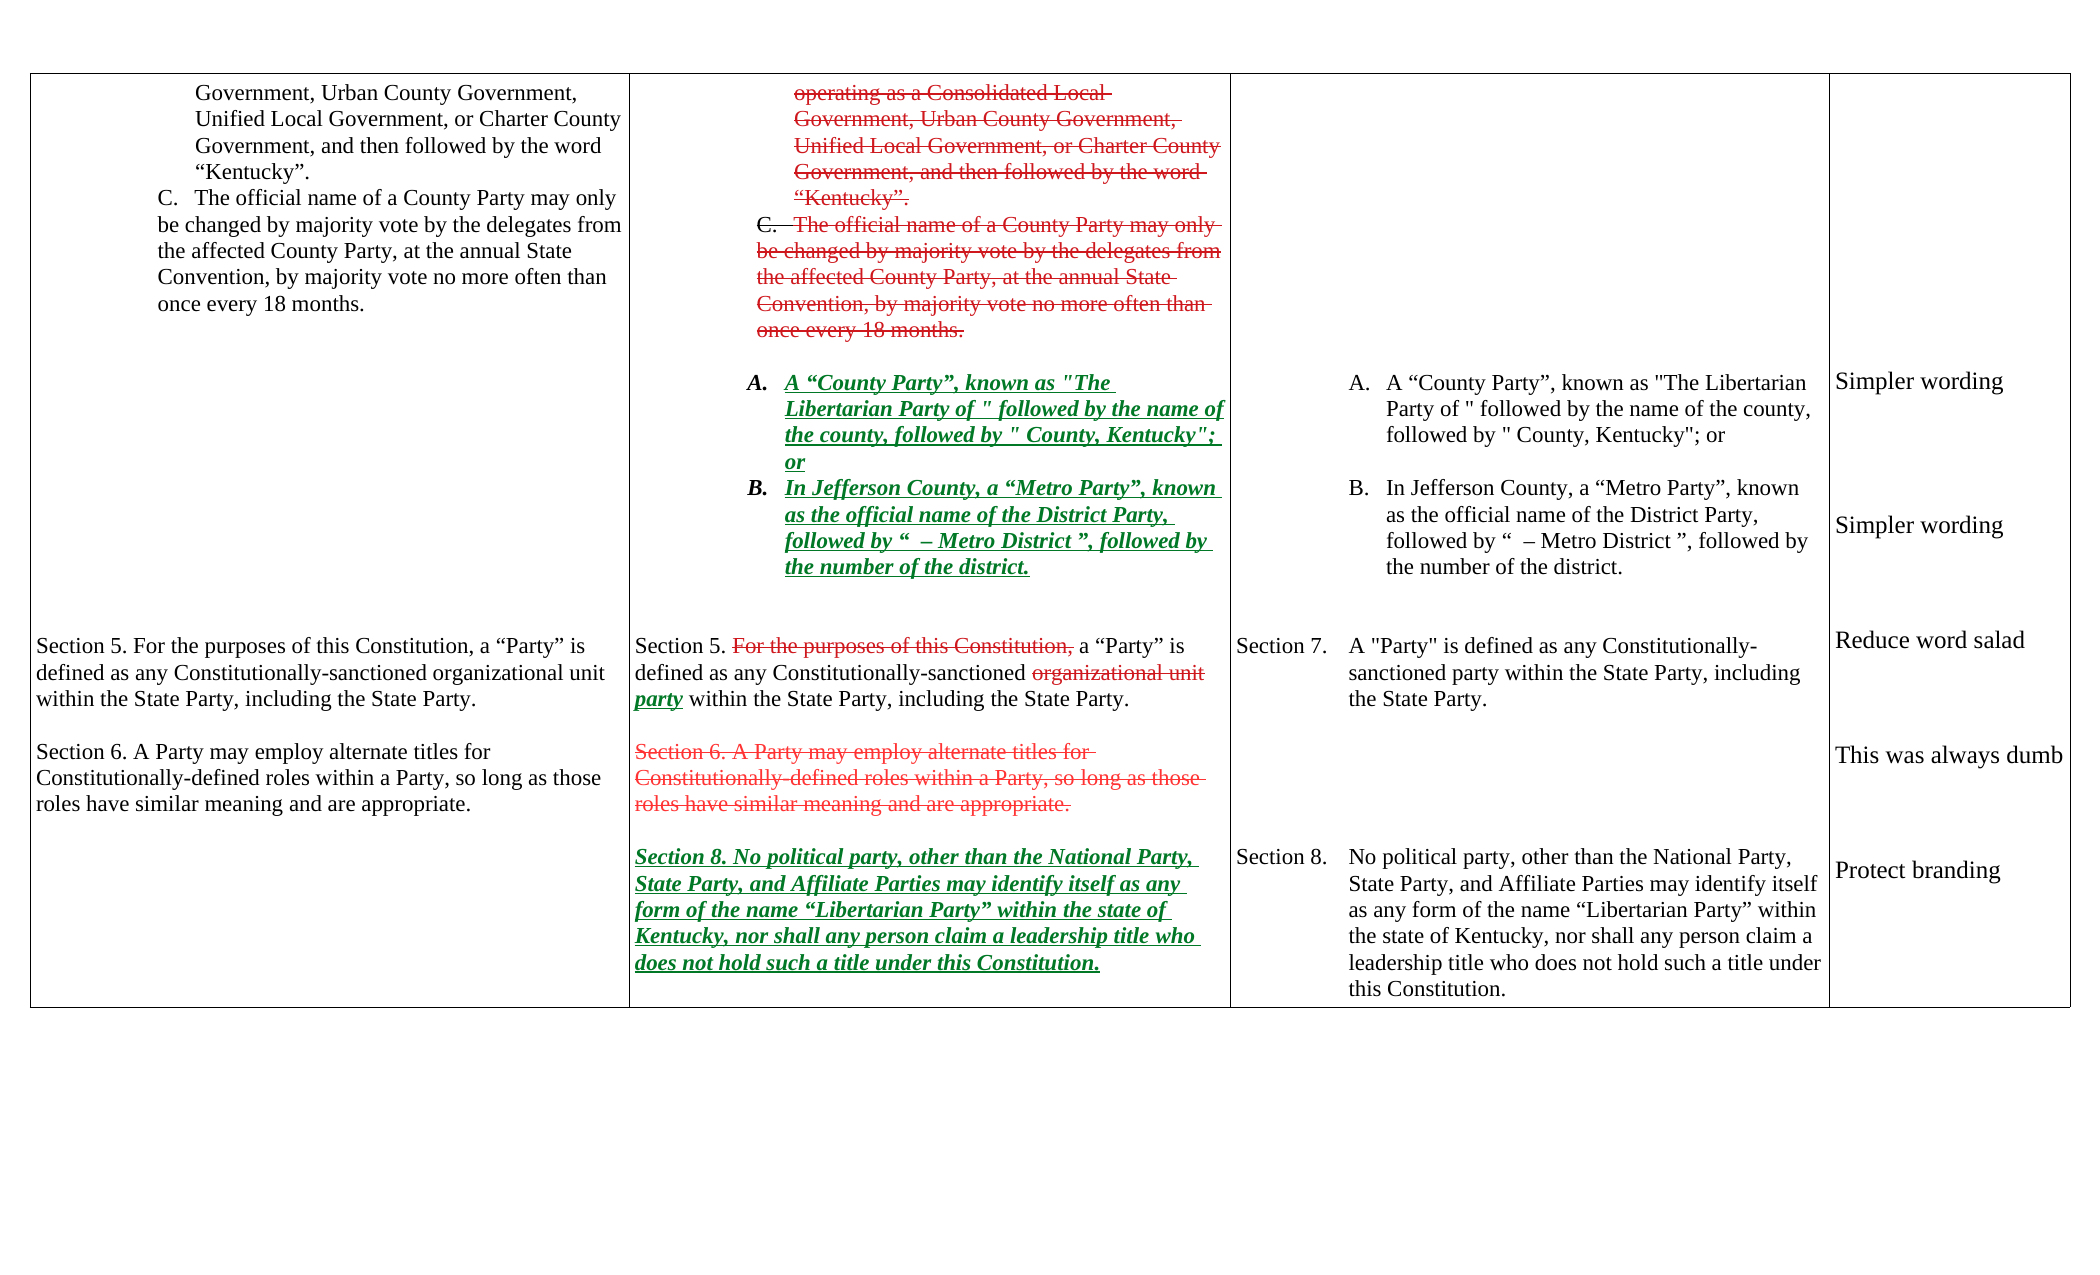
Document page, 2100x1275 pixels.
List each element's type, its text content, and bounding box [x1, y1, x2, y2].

table_cell Simpler wording Simpler wording Reduce word salad This was always dumb Protect branding [1830, 74, 2070, 1007]
table_cell ARTICLE I. NAMES AND DEFINITIONS The National Libertarian Party, also known as the Libertarian National Committee, Inc., shall be referred to as the "National Party". The name of the Party recognized as the official state affiliate by the National Party shall be "The Libertarian Party of Kentucky," referred to as the "State Party". A “Chartering Party” is a party which, under this Constitution, currently has chartered, or is in the act of chartering, an Affiliate Party. An “Affiliate Party” is a division of the State Party, affiliated by a Chartering Party, in accordance with this Constitution. A Party chartered by the State Party as the official Affiliate Party for a United States Congressional District shall be a "District Party". The official name for District Party shall be "The Libertarian Party of Kentucky – " followed by the ordinal number of the Congressional District, followed by " District". Because of the nature of Jefferson County, that District Party may instead be known as “The Libertarian Party of Jefferson County, Kentucky”, or "The Libertarian Party of Louisville, Kentucky." A Party chartered by a District Party as an official Affiliate Party shall be: A “County Party”, known as "The Libertarian Party of " followed by the name of the county, followed by " County, Kentucky"; or In Jefferson County, a “Metro Party”, known as the official name of the District Party, followed by “ – Metro District ”, followed by the number of the district. A "Party" is defined as any Constitutionally-sanctioned party within the State Party, including the State Party. No political party, other than the National Party, State Party, and Affiliate Parties may identify itself as any form of the name “Libertarian Party” within the state of Kentucky, nor shall any person claim a leadership title who does not hold such a title under this Constitution. [1231, 74, 1829, 1007]
table_cell ARTICLE I. NAMES AND DEFINITIONS Section 1. The National Libertarian Party, also known as the Libertarian National Committee, Inc. shall be hereafter referred to as the “National Party.” Section 2. The name of the Party chartered recognized as the official state affiliate by the National Libertarian Party shall be “The Libertarian Party of Kentucky,” hereinafter referred to as the “State Party”. Section 3. A “Chartering Party” is a party which, under this Constitution, currently has chartered, or is in the act of chartering, an Affiliate Party. Section 4. An “Affiliate Party” is a division of the State Party, affiliated by a Chartering Party, in accordance with this Constitution. Section 3 5. A Party chartered by the State Party as the official affiliate by the State Party within a US for a United States Congressional District shall be a “District Party”. A Party organized in the state of Kentucky, within a U.S. Congressional District which encompasses two or more counties shall be “The Libertarian Party of Kentucky – ” followed by the ordinal number of the Congressional District as determined by the state of Kentucky, followed by the word “District.” District parties that comprise only one county may, at their option, be known as the District Party of ___ County, or, if the county is operated as a Consolidated Local Government, Urban County Government, Unified Local Government, or Charter County Government, “The Libertarian Party of ” followed by the name of the City and immediately followed by the word “Kentucky.” If entitled to the intended name, the official name of a District Party may only be changed by majority vote by the delegates from the affected District Party, at the annual District Convention, by majority vote occurring no more often than once every 18 months. The official name for District Party shall be "The Libertarian Party of Kentucky – " followed by the ordinal number of the Congressional District, followed by " District". Because of the nature of Jefferson County, that District Party may instead be known as “The Libertarian Party of Jefferson County, Kentucky”, or "The Libertarian Party of Louisville, Kentucky." Section 4 6. A Party chartered as the official affiliate by a District Party within a Kentucky county shall be a “County Party”. as an official Affiliate Party shall be: The official name of any County Party within a county without a Consolidated Local Government, Urban County Government, Unified Local Government, or Charter County Government, as defined in Kentucky Revised Statutes, shall be known as “The Libertarian Party of” followed immediately by the name of the county as recognized by the state of Kentucky, followed by “County, Kentucky”. The official name of any County Party within a county that is operated as a Consolidated Local Government, Urban County Government, Unified Local Government, or Charter County Government, as defined in Kentucky Revised Statutes, shall be: “The Libertarian Party of” followed immediately by the name of the county, followed by “County, Kentucky”; or “The Libertarian Party of ” followed by the name of the operating name of the city operating as a Consolidated Local Government, Urban County Government, Unified Local Government, or Charter County Government, and then followed by the word “Kentucky”. The official name of a County Party may only be changed by majority vote by the delegates from the affected County Party, at the annual State Convention, by majority vote no more often than once every 18 months. A “County Party”, known as "The Libertarian Party of " followed by the name of the county, followed by " County, Kentucky"; or In Jefferson County, a “Metro Party”, known as the official name of the District Party, followed by “ – Metro District ”, followed by the number of the district. Section 5. For the purposes of this Constitution, a “Party” is defined as any Constitutionally-sanctioned organizational unit party within the State Party, including the State Party. Section 6. A Party may employ alternate titles for Constitutionally-defined roles within a Party, so long as those roles have similar meaning and are appropriate. Section 8. No political party, other than the National Party, State Party, and Affiliate Parties may identify itself as any form of the name “Libertarian Party” within the state of Kentucky, nor shall any person claim a leadership title who does not hold such a title under this Constitution. [630, 74, 1230, 1007]
table_cell Government, Urban County Government, Unified Local Government, or Charter County Government, and then followed by the word “Kentucky”. The official name of a County Party may only be changed by majority vote by the delegates from the affected County Party, at the annual State Convention, by majority vote no more often than once every 18 months. Section 5. For the purposes of this Constitution, a “Party” is defined as any Constitutionally-sanctioned organizational unit within the State Party, including the State Party. Section 6. A Party may employ alternate titles for Constitutionally-defined roles within a Party, so long as those roles have similar meaning and are appropriate. [31, 74, 629, 1007]
